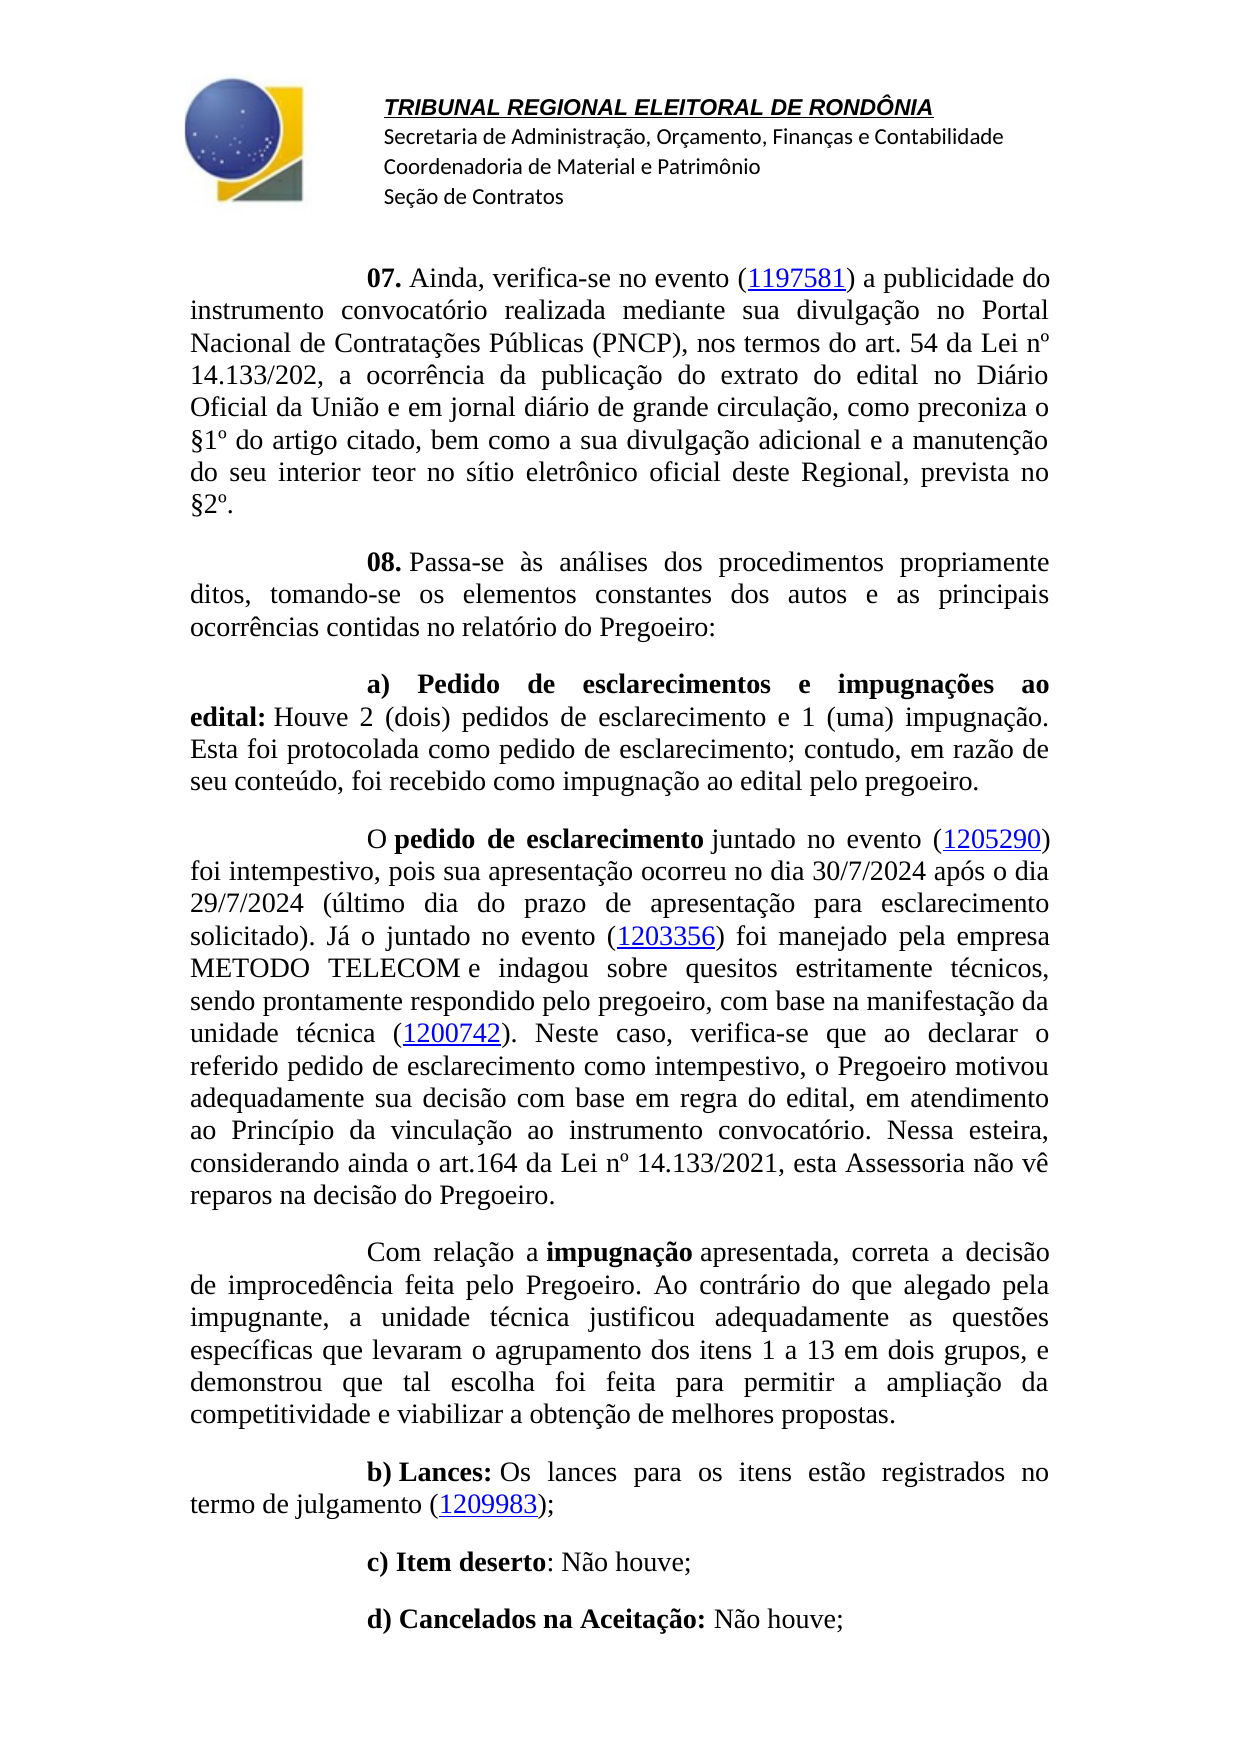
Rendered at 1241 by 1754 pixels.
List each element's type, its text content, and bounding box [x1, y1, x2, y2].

text O pedido de esclarecimento juntado no evento (1205290) foi intempestivo, pois sua apresentação ocorreu no dia 30/7/2024 após o dia 29/7/2024 (último dia do prazo de apresentação para esclarecimento solicitado). Já o juntado no evento (1203356) foi manejado pela empresa METODO TELECOM e indagou sobre quesitos estritamente técnicos, sendo prontamente respondido pelo pregoeiro, com base na manifestação da unidade técnica (1200742). Neste caso, verifica-se que ao declarar o referido pedido de esclarecimento como intempestivo, o Pregoeiro motivou adequadamente sua decisão com base em regra do edital, em atendimento ao Princípio da vinculação ao instrumento convocatório. Nessa esteira, considerando ainda o art.164 da Lei nº 14.133/2021, esta Assessoria não vê reparos na decisão do Pregoeiro. [190, 822, 1051, 1211]
text d) Cancelados na Aceitação: Não houve; [190, 1602, 1051, 1634]
text b) Lances: Os lances para os itens estão registrados no termo de julgamento (1209983); [190, 1455, 1051, 1520]
text c) Item deserto: Não houve; [190, 1545, 1051, 1577]
text Com relação a impugnação apresentada, correta a decisão de improcedência feita pelo Pregoeiro. Ao contrário do que alegado pela impugnante, a unidade técnica justificou adequadamente as questões específicas que levaram o agrupamento dos itens 1 a 13 em dois grupos, e demonstrou que tal escolha foi feita para permitir a ampliação da competitividade e viabilizar a obtenção de melhores propostas. [190, 1236, 1051, 1430]
text 07. Ainda, verifica-se no evento (1197581) a publicidade do instrumento convocatório realizada mediante sua divulgação no Portal Nacional de Contratações Públicas (PNCP), nos termos do art. 54 da Lei nº 14.133/202, a ocorrência da publicação do extrato do edital no Diário Oficial da União e em jornal diário de grande circulação, como preconiza o §1º do artigo citado, bem como a sua divulgação adicional e a manutenção do seu interior teor no sítio eletrônico oficial deste Regional, prevista no §2º. [190, 261, 1051, 520]
text a) Pedido de esclarecimentos e impugnações ao edital: Houve 2 (dois) pedidos de esclarecimento e 1 (uma) impugnação. Esta foi protocolada como pedido de esclarecimento; contudo, em razão de seu conteúdo, foi recebido como impugnação ao edital pelo pregoeiro. [190, 667, 1051, 797]
text 08. Passa-se às análises dos procedimentos propriamente ditos, tomando-se os elementos constantes dos autos e as principais ocorrências contidas no relatório do Pregoeiro: [190, 545, 1051, 642]
